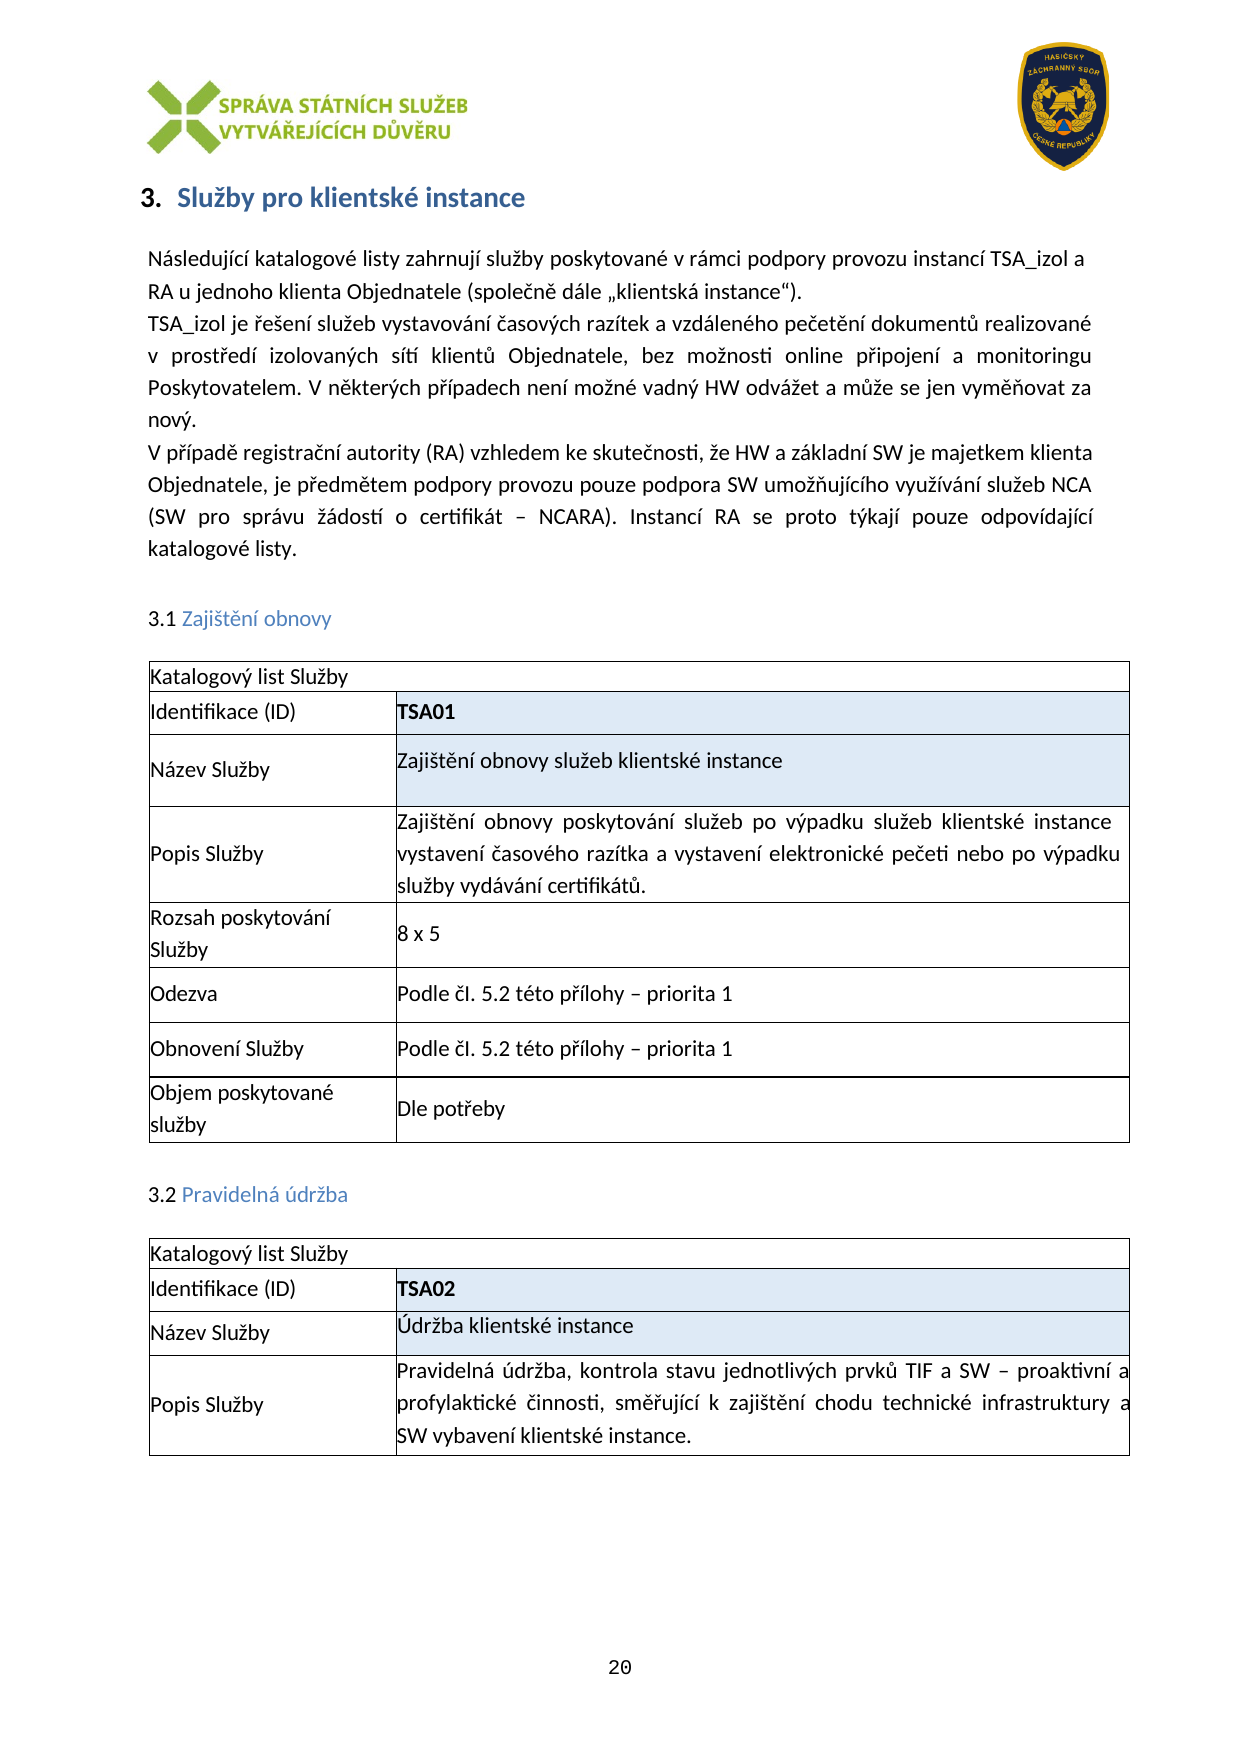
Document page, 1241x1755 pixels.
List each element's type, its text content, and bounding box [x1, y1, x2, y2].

table_cell Rozsah poskytování Služby [150, 903, 396, 967]
table_cell Podle čI. 5.2 této přílohy – priorita 1 [397, 968, 1129, 1022]
table_cell TSA02 [397, 1269, 1129, 1311]
list Služby pro klientské instance [140, 179, 1137, 214]
table_header Katalogový list Služby [150, 662, 1129, 691]
table_cell Dle potřeby [397, 1078, 1129, 1142]
table_cell Identifikace (ID) [150, 692, 396, 734]
text TSA_izol je řešení služeb vystavování časových razítek a vzdáleného pečetění dokumentů realizované v prostředí izolovaných sítí klientů Objednatele, bez možnosti online připojení a monitoringu Poskytovatelem. V některých případech není možné vadný HW odvážet a může se jen vyměňovat za nový. [148, 309, 1093, 433]
table_cell Odezva [150, 968, 396, 1022]
text RA u jednoho klienta Objednatele (společně dále „klientská instance“). [148, 277, 1137, 305]
table_cell Popis Služby [150, 807, 396, 902]
table_cell Objem poskytované služby [150, 1078, 396, 1142]
table_cell Název Služby [150, 1312, 396, 1355]
table_cell Údržba klientské instance [397, 1312, 1129, 1355]
table_cell Popis Služby [150, 1356, 396, 1455]
table_cell Zajištění obnovy služeb klientské instance [397, 735, 1129, 806]
list Pravidelná údržba [148, 1181, 1137, 1208]
table_cell Pravidelná údržba, kontrola stavu jednotlivých prvků TIF a SW – proaktivní a profylaktické činnosti, směřující k zajištění chodu technické infrastruktury a SW vybavení klientské instance. [397, 1356, 1129, 1455]
table_cell Podle čI. 5.2 této přílohy – priorita 1 [397, 1023, 1129, 1076]
table_cell Identifikace (ID) [150, 1269, 396, 1311]
table_cell Název Služby [150, 735, 396, 806]
text V případě registrační autority (RA) vzhledem ke skutečnosti, že HW a základní SW je majetkem klienta Objednatele, je předmětem podpory provozu pouze podpora SW umožňujícího využívání služeb NCA (SW pro správu žádostí o certifikát – NCARA). Instancí RA se proto týkají pouze odpovídající katalogové listy. [148, 438, 1093, 562]
table_header Katalogový list Služby [150, 1239, 1129, 1268]
list Zajištění obnovy [148, 604, 1137, 632]
text Následující katalogové listy zahrnují služby poskytované v rámci podpory provozu instancí TSA_izol a [148, 244, 1137, 272]
table_cell Zajištění obnovy poskytování služeb po výpadku služeb klientské instance vystavení časového razítka a vystavení elektronické pečeti nebo po výpadku služby vydávání certifikátů. [397, 807, 1129, 902]
table_cell 8 x 5 [397, 903, 1129, 967]
table_cell TSA01 [397, 692, 1129, 734]
table_cell Obnovení Služby [150, 1023, 396, 1076]
